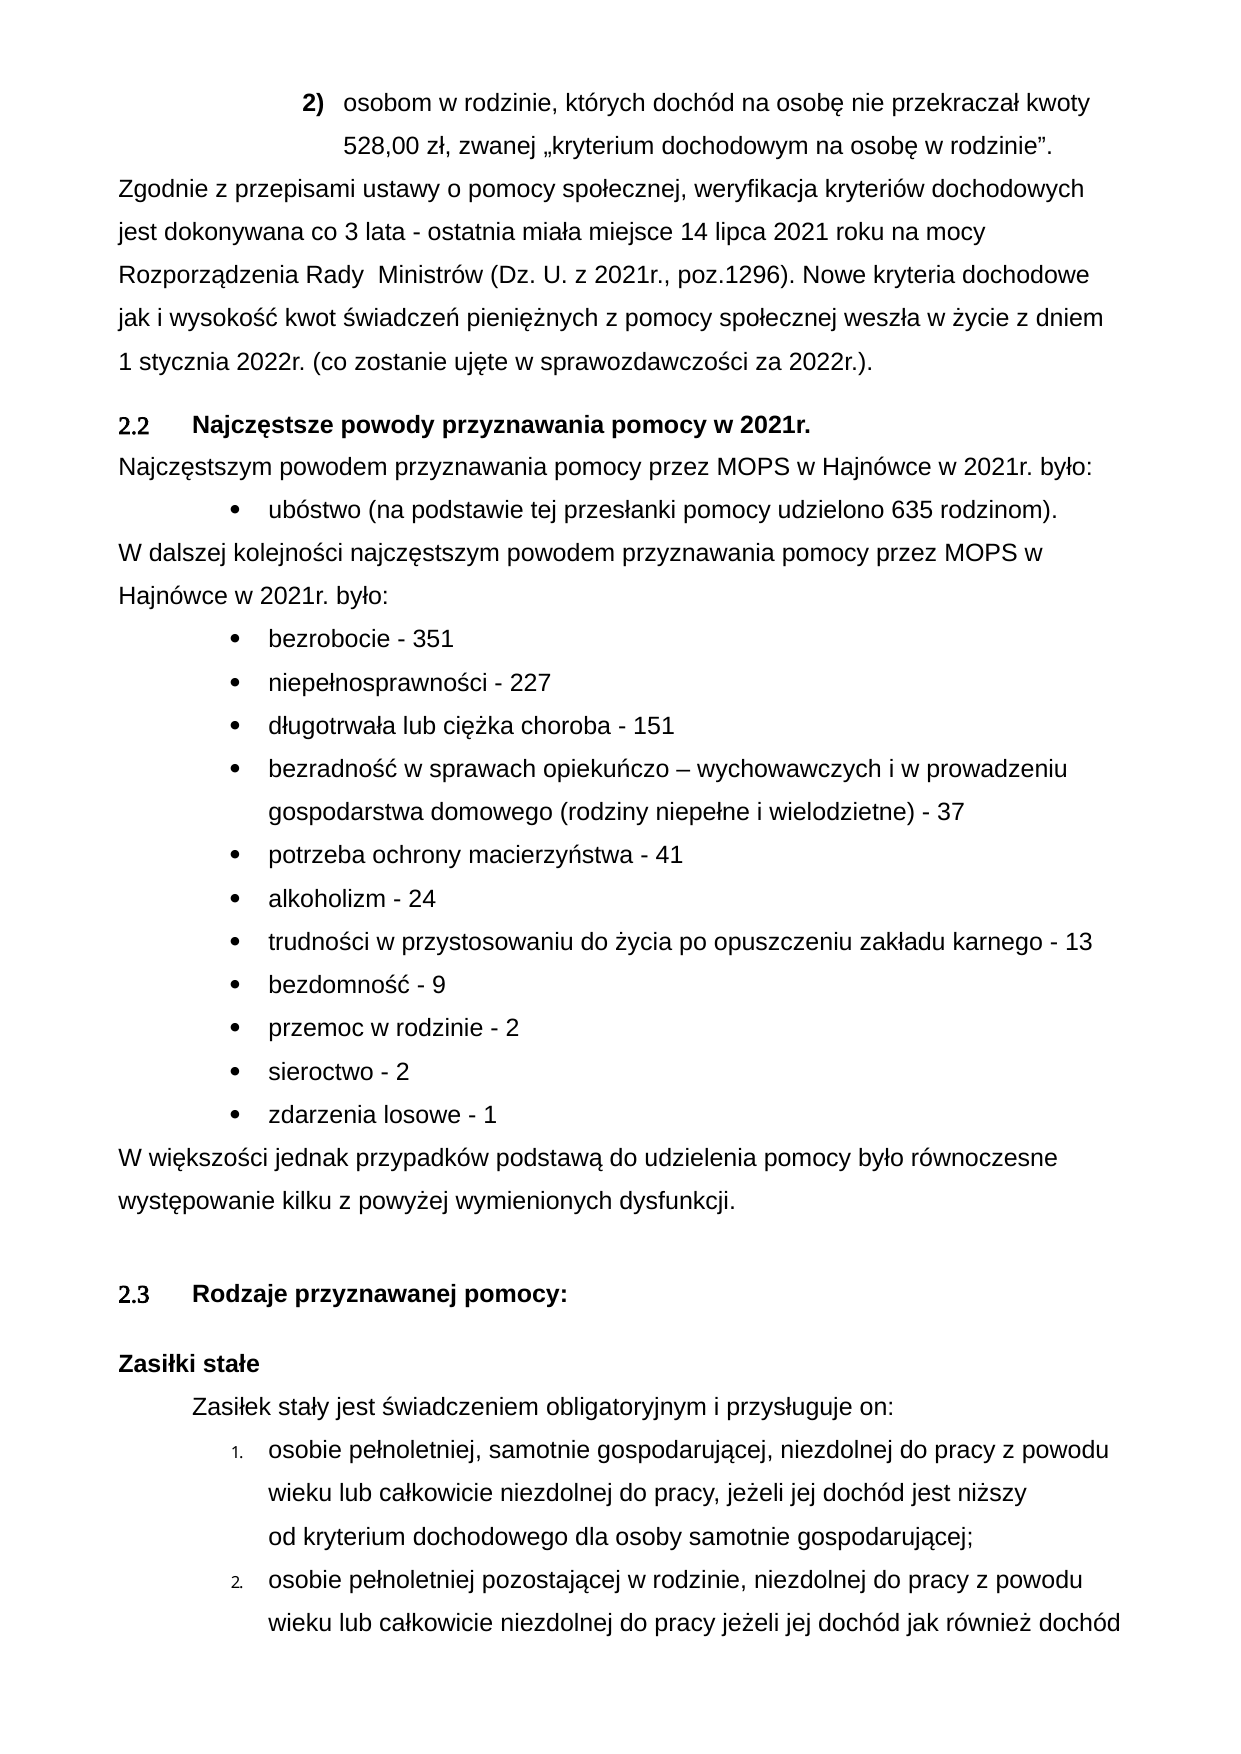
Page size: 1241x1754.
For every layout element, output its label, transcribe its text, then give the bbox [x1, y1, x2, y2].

text Zasiłek stały jest świadczeniem obligatoryjnym i przysługuje on: [118, 1392, 1122, 1421]
list zdarzenia losowe - 1 [231, 1100, 1122, 1129]
list osobom w rodzinie, których dochód na osobę nie przekraczał kwoty 528,00 zł, zwanej „kryterium dochodowym na osobę w rodzinie”. [324, 88, 1122, 160]
list alkoholizm - 24 [231, 884, 1122, 913]
text W dalszej kolejności najczęstszym powodem przyznawania pomocy przez MOPS w Hajnówce w 2021r. było: [118, 538, 1122, 610]
list bezrobocie - 351 [231, 624, 1122, 653]
list długotrwała lub ciężka choroba - 151 [231, 711, 1122, 740]
list potrzeba ochrony macierzyństwa - 41 [231, 841, 1122, 869]
text Zasiłki stałe [118, 1349, 1122, 1378]
text Zgodnie z przepisami ustawy o pomocy społecznej, weryfikacja kryteriów dochodowych jest dokonywana co 3 lata - ostatnia miała miejsce 14 lipca 2021 roku na mocy Rozporządzenia Rady Ministrów (Dz. U. z 2021r., poz.1296). Nowe kryteria dochodowe jak i wysokość kwot świadczeń pieniężnych z pomocy społecznej weszła w życie z dniem 1 stycznia 2022r. (co zostanie ujęte w sprawozdawczości za 2022r.). [118, 174, 1122, 375]
list przemoc w rodzinie - 2 [231, 1013, 1122, 1042]
list ubóstwo (na podstawie tej przesłanki pomocy udzielono 635 rodzinom). [231, 495, 1122, 524]
text Najczęstszym powodem przyznawania pomocy przez MOPS w Hajnówce w 2021r. było: [118, 452, 1122, 481]
list sieroctwo - 2 [231, 1057, 1122, 1086]
list bezdomność - 9 [231, 970, 1122, 999]
list osobie pełnoletniej, samotnie gospodarującej, niezdolnej do pracy z powodu wieku lub całkowicie niezdolnej do pracy, jeżeli jej dochód jest niższy od kryterium dochodowego dla osoby samotnie gospodarującej; [231, 1435, 1122, 1550]
list bezradność w sprawach opiekuńczo – wychowawczych i w prowadzeniu gospodarstwa domowego (rodziny niepełne i wielodzietne) - 37 [231, 754, 1122, 826]
text W większości jednak przypadków podstawą do udzielenia pomocy było równoczesne występowanie kilku z powyżej wymienionych dysfunkcji. [118, 1143, 1122, 1215]
list osobie pełnoletniej pozostającej w rodzinie, niezdolnej do pracy z powodu wieku lub całkowicie niezdolnej do pracy jeżeli jej dochód jak również dochód [231, 1565, 1122, 1637]
list trudności w przystosowaniu do życia po opuszczeniu zakładu karnego - 13 [231, 927, 1122, 956]
list niepełnosprawności - 227 [231, 668, 1122, 697]
subtitle Rodzaje przyznawanej pomocy: [118, 1279, 1122, 1308]
subtitle Najczęstsze powody przyznawania pomocy w 2021r. [118, 411, 1122, 439]
